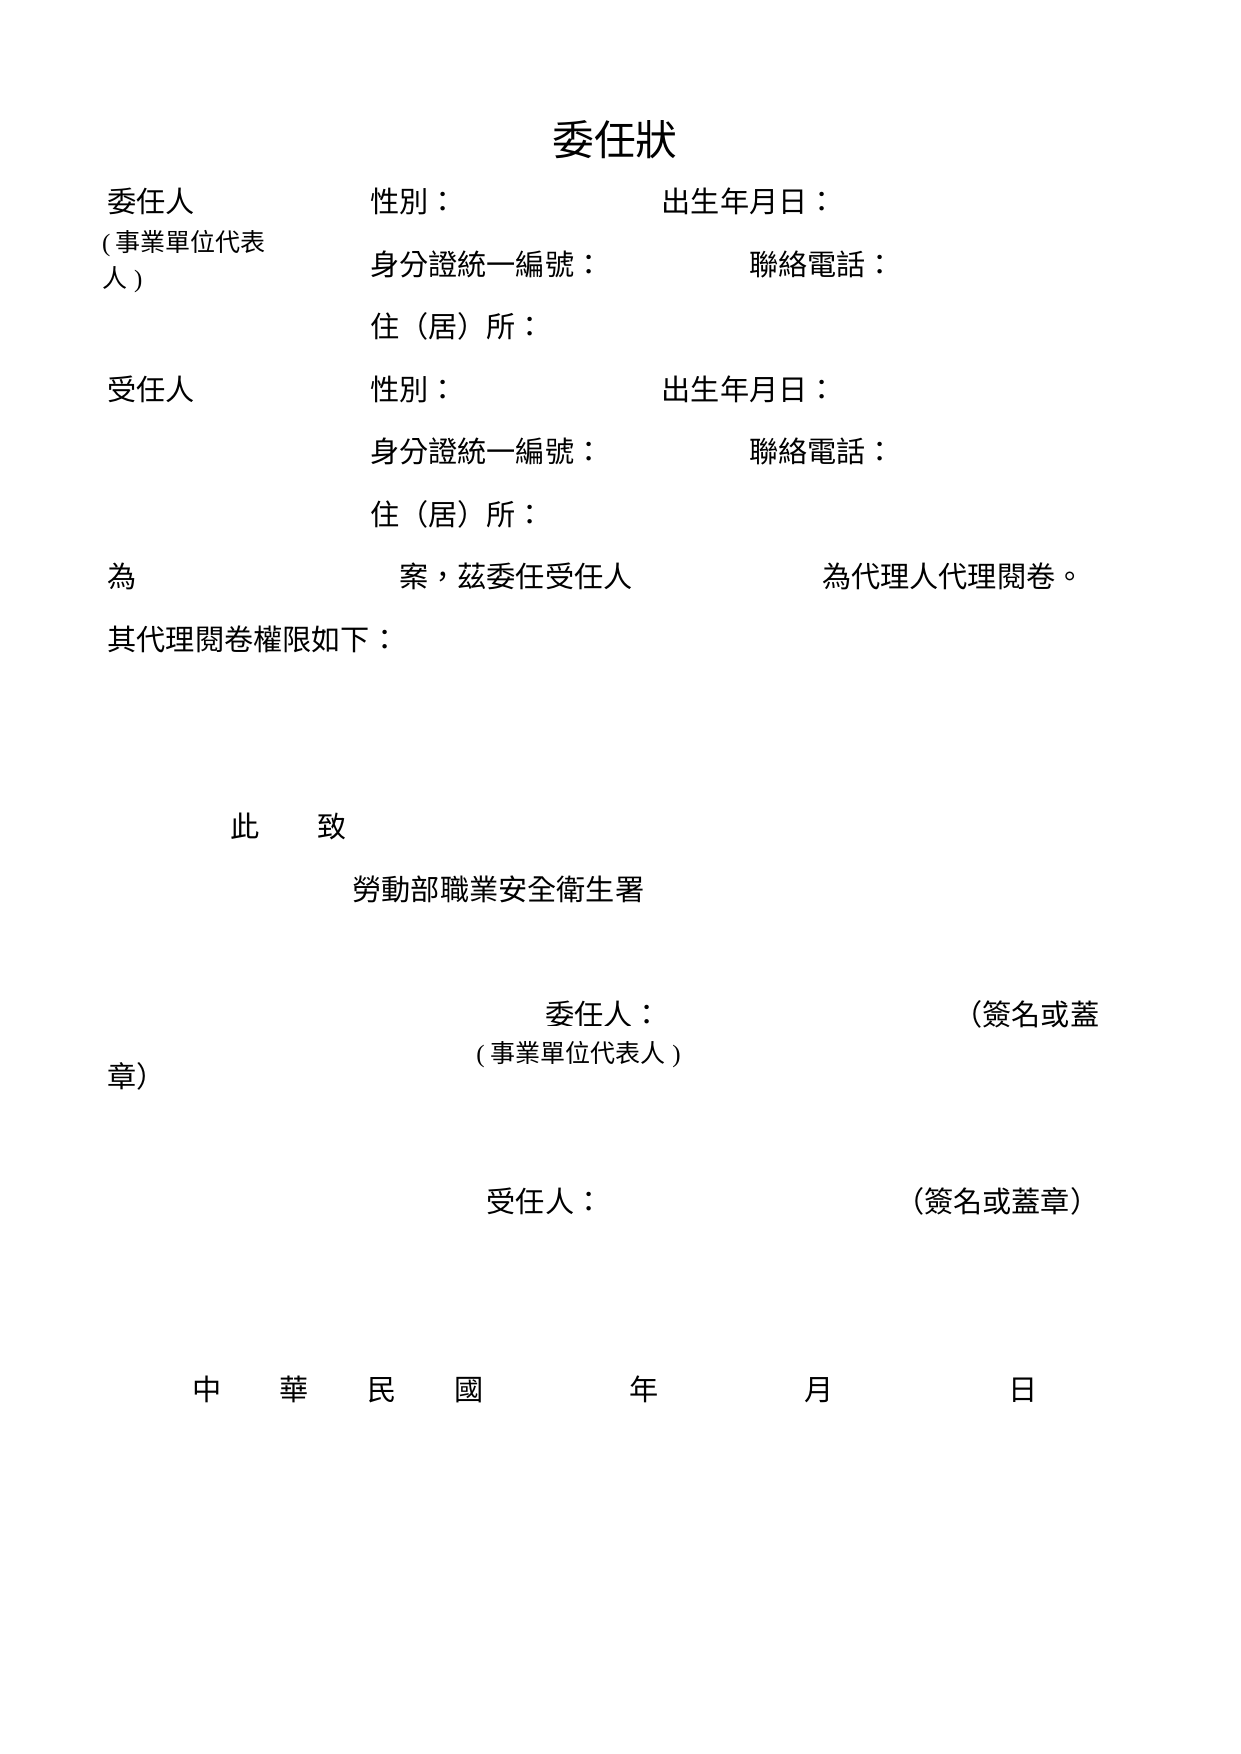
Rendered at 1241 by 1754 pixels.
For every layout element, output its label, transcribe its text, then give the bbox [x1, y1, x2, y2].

text 身分證統一編號： 聯絡電話： [107, 408, 1122, 471]
text 為 案，茲委任受任人 為代理人代理閱卷。 [107, 533, 1122, 596]
text 此 致 [107, 783, 1122, 846]
text 其代理閱卷權限如下： [107, 596, 1122, 658]
text 受任人： （簽名或蓋章） [107, 1158, 1122, 1221]
text 委任人： （簽名或蓋章） [107, 971, 1122, 1096]
text 住（居）所： [107, 283, 1122, 346]
text 勞動部職業安全衛生署 [107, 846, 1122, 908]
text 受任人 性別： 出生年月日： [107, 346, 1122, 408]
text 委任狀 [107, 96, 1122, 158]
text 委任人 性別： 出生年月日： [107, 158, 1122, 221]
text 中 華 民 國 年 月 日 [107, 1346, 1122, 1408]
text 住（居）所： [107, 471, 1122, 533]
text 身分證統一編號： 聯絡電話： [115, 221, 1122, 283]
